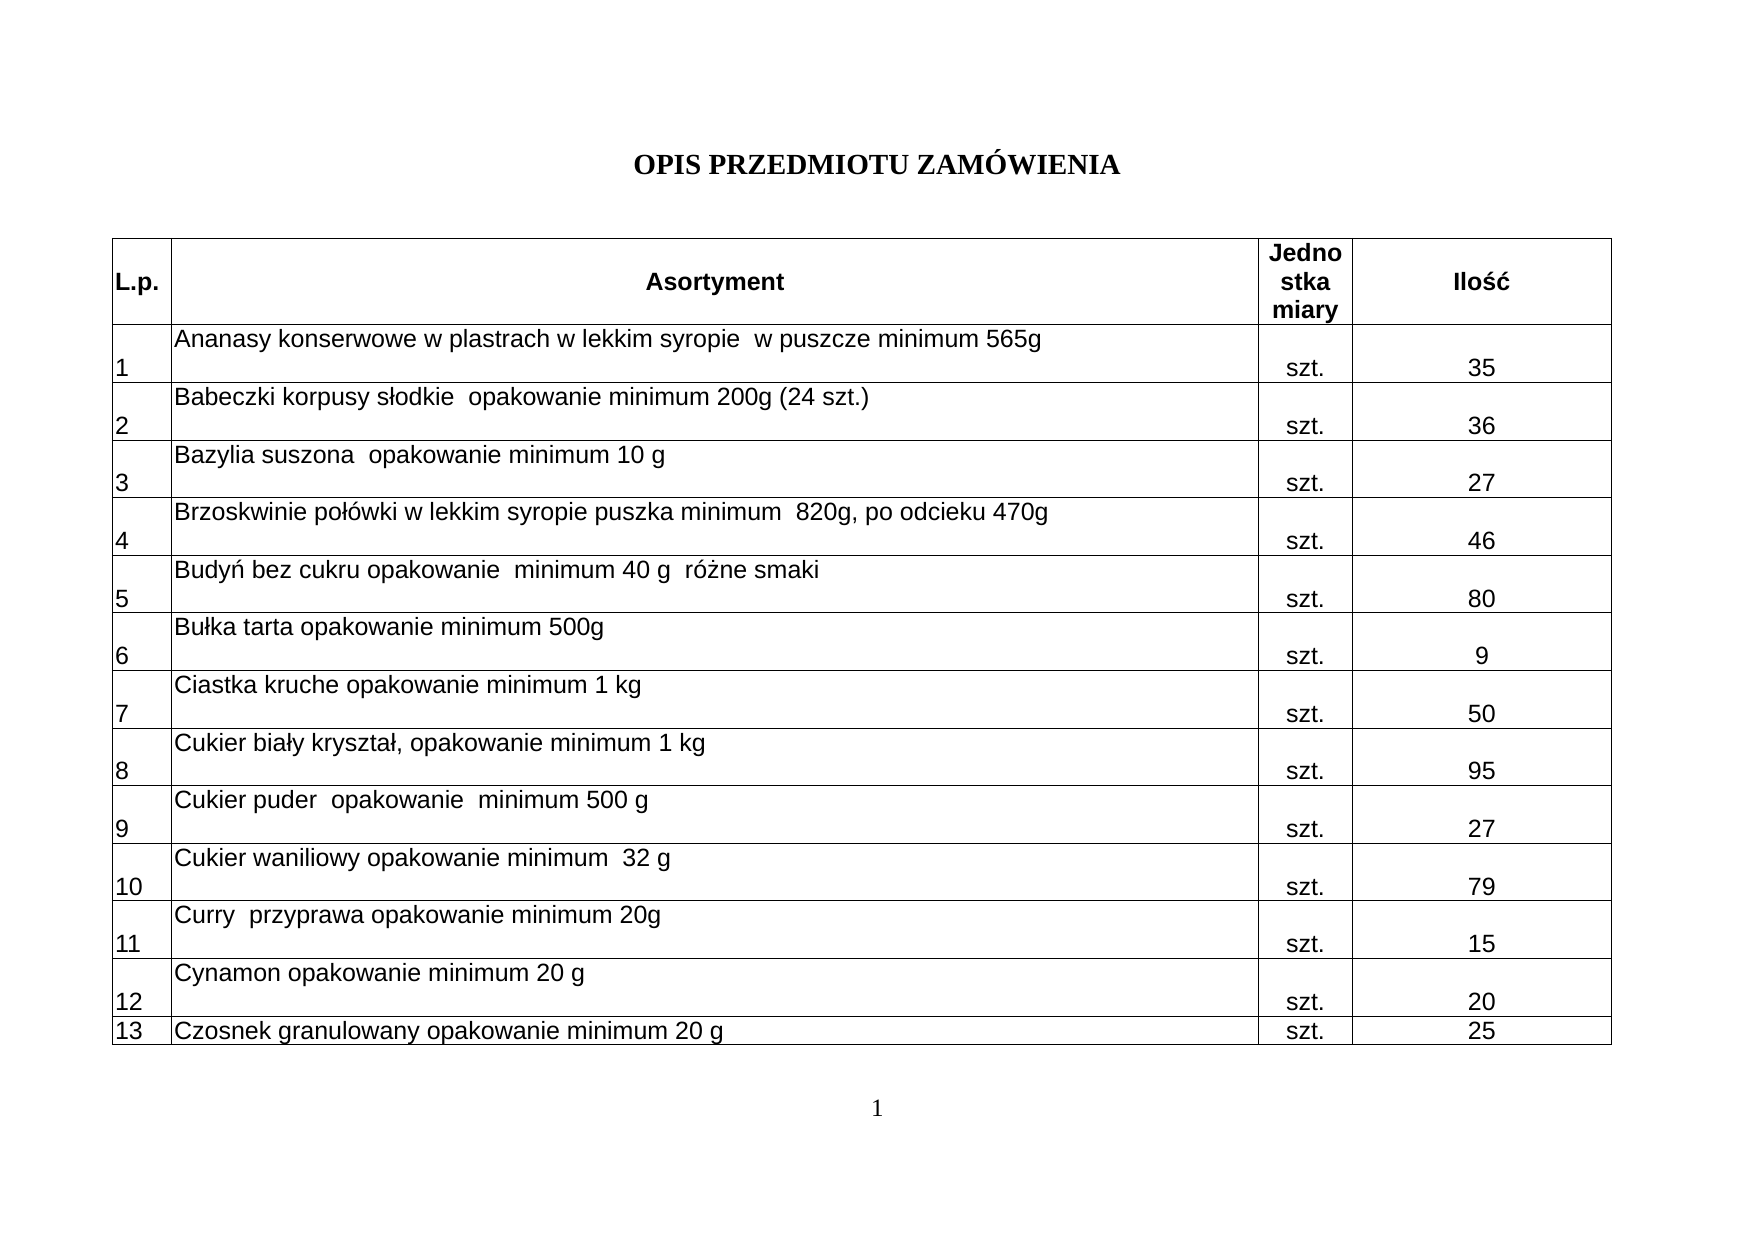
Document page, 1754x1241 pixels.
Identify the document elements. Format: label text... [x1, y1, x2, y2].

table_cell 10 [113, 844, 171, 900]
table_cell 27 [1353, 786, 1611, 843]
table_cell 5 [113, 556, 171, 612]
table_cell szt. [1259, 441, 1352, 497]
table_cell szt. [1259, 901, 1352, 958]
table_cell szt. [1259, 498, 1352, 555]
table_header L.p. [113, 239, 171, 324]
table_cell 27 [1353, 441, 1611, 497]
table_cell 9 [1353, 613, 1611, 670]
table_cell Brzoskwinie połówki w lekkim syropie puszka minimum 820g, po odcieku 470g [172, 498, 1258, 555]
table_cell Budyń bez cukru opakowanie minimum 40 g różne smaki [172, 556, 1258, 612]
table_cell szt. [1259, 729, 1352, 785]
table_cell 20 [1353, 959, 1611, 1016]
table_header Asortyment [172, 239, 1258, 324]
table_cell 95 [1353, 729, 1611, 785]
table_cell 50 [1353, 671, 1611, 727]
table_cell 3 [113, 441, 171, 497]
table_cell 1 [113, 325, 171, 382]
table_cell 36 [1353, 383, 1611, 439]
table_cell 8 [113, 729, 171, 785]
table_cell Cynamon opakowanie minimum 20 g [172, 959, 1258, 1016]
table_cell szt. [1259, 325, 1352, 382]
table_cell 25 [1353, 1017, 1611, 1044]
table_cell Ananasy konserwowe w plastrach w lekkim syropie w puszcze minimum 565g [172, 325, 1258, 382]
table_cell Bułka tarta opakowanie minimum 500g [172, 613, 1258, 670]
table_cell Babeczki korpusy słodkie opakowanie minimum 200g (24 szt.) [172, 383, 1258, 439]
table_cell szt. [1259, 383, 1352, 439]
table_cell 35 [1353, 325, 1611, 382]
table_cell Cukier puder opakowanie minimum 500 g [172, 786, 1258, 843]
table_cell szt. [1259, 613, 1352, 670]
table_cell 80 [1353, 556, 1611, 612]
table_cell szt. [1259, 556, 1352, 612]
table_cell szt. [1259, 959, 1352, 1016]
table_cell Cukier waniliowy opakowanie minimum 32 g [172, 844, 1258, 900]
table_cell Ciastka kruche opakowanie minimum 1 kg [172, 671, 1258, 727]
table_cell Bazylia suszona opakowanie minimum 10 g [172, 441, 1258, 497]
table_cell Cukier biały kryształ, opakowanie minimum 1 kg [172, 729, 1258, 785]
text OPIS PRZEDMIOTU ZAMÓWIENIA [118, 147, 1636, 180]
table_cell Curry przyprawa opakowanie minimum 20g [172, 901, 1258, 958]
table_cell 46 [1353, 498, 1611, 555]
table_cell szt. [1259, 844, 1352, 900]
table_cell 11 [113, 901, 171, 958]
table_cell 4 [113, 498, 171, 555]
table_cell 79 [1353, 844, 1611, 900]
table_cell Czosnek granulowany opakowanie minimum 20 g [172, 1017, 1258, 1044]
table_cell 6 [113, 613, 171, 670]
table_cell 15 [1353, 901, 1611, 958]
table_cell szt. [1259, 786, 1352, 843]
table_cell szt. [1259, 671, 1352, 727]
table_cell 2 [113, 383, 171, 439]
table_cell 12 [113, 959, 171, 1016]
table_header Jednostka miary [1259, 239, 1352, 324]
table_cell szt. [1259, 1017, 1352, 1044]
table_cell 7 [113, 671, 171, 727]
table_cell 13 [113, 1017, 171, 1044]
table_cell 9 [113, 786, 171, 843]
table_header Ilość [1353, 239, 1611, 324]
